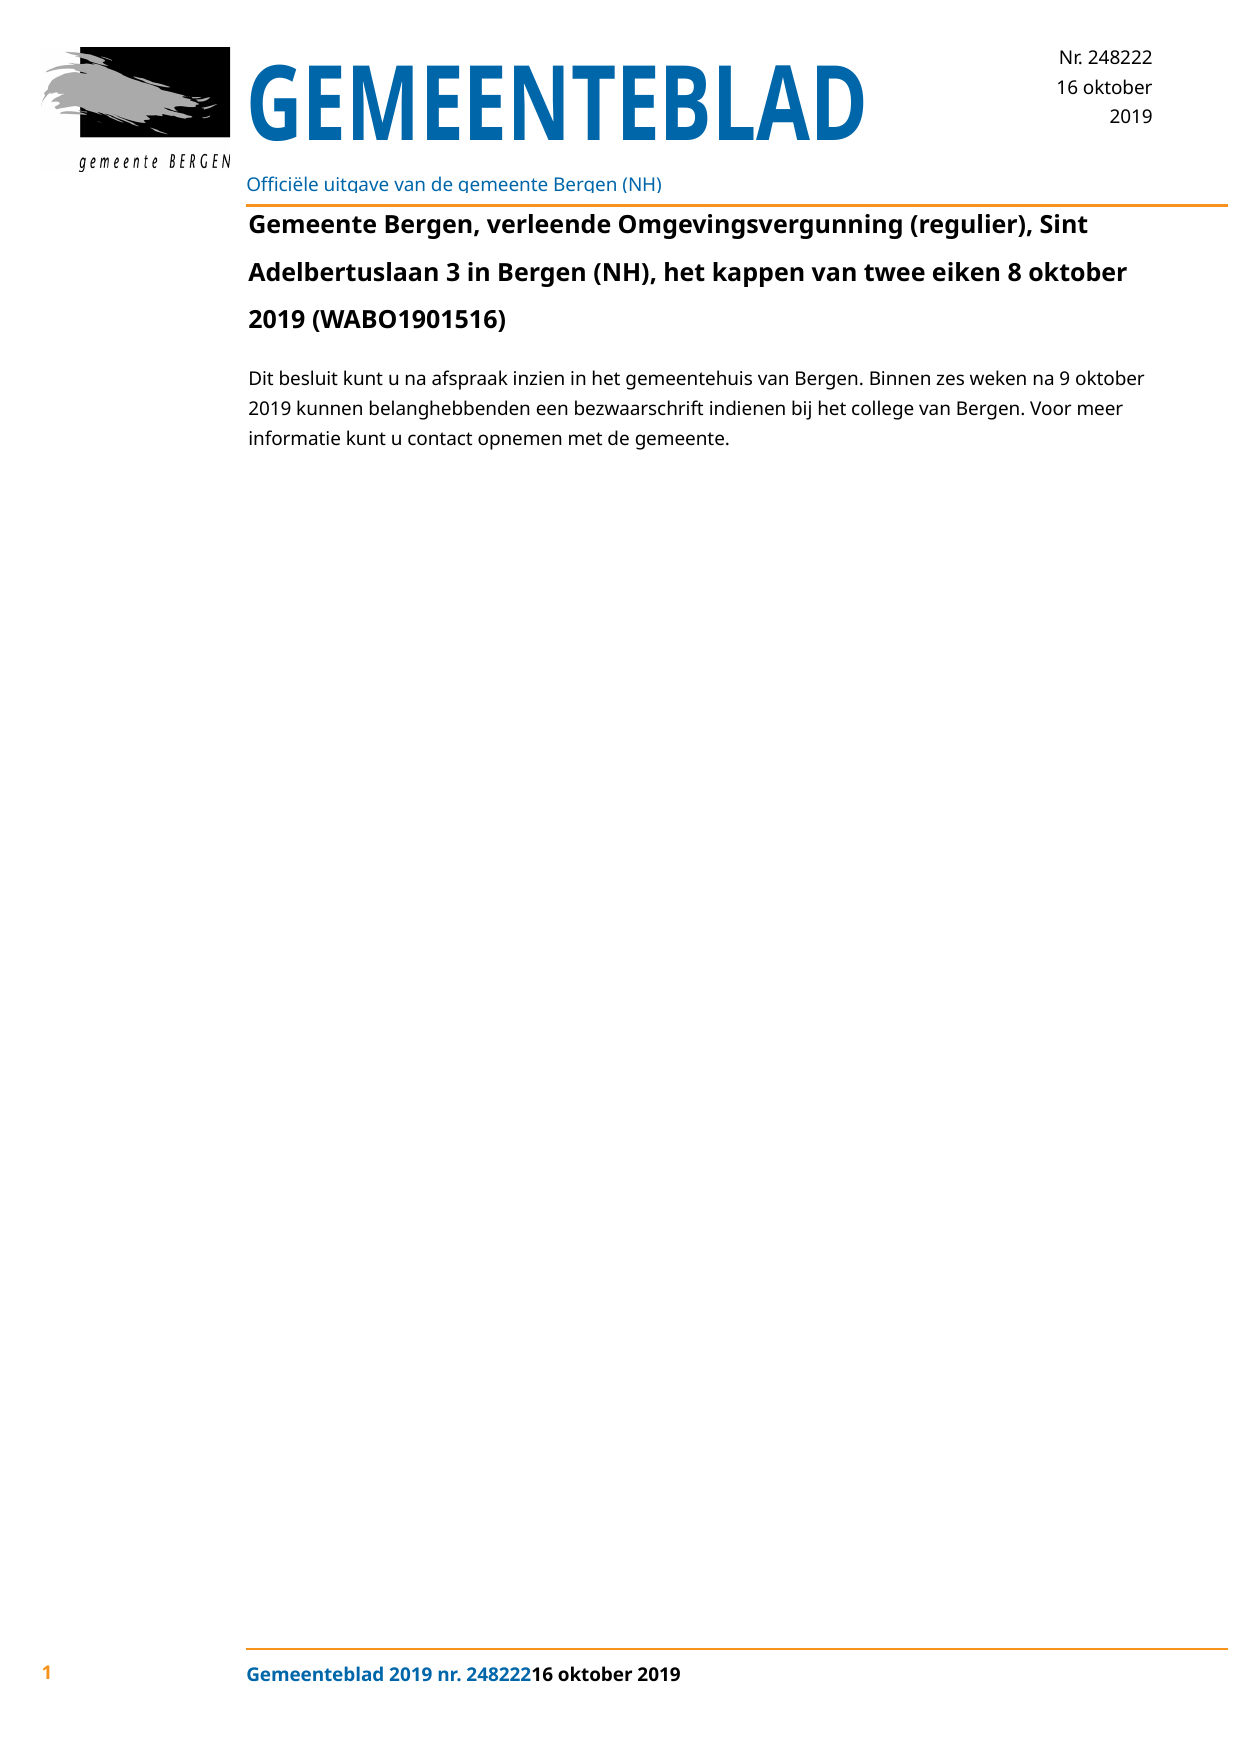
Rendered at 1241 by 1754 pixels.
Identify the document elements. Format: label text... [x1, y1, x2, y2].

text Gemeente Bergen, verleende Omgevingsvergunning (regulier), Sint Adelbertuslaan 3 in Bergen (NH), het kappen van twee eiken 8 oktober 2019 (WABO1901516) [248, 207, 1152, 336]
picture [41, 47, 231, 172]
text Dit besluit kunt u na afspraak inzien in het gemeentehuis van Bergen. Binnen zes weken na 9 oktober 2019 kunnen belanghebbenden een bezwaarschrift indienen bij het college van Bergen. Voor meer informatie kunt u contact opnemen met de gemeente. [248, 366, 1152, 450]
